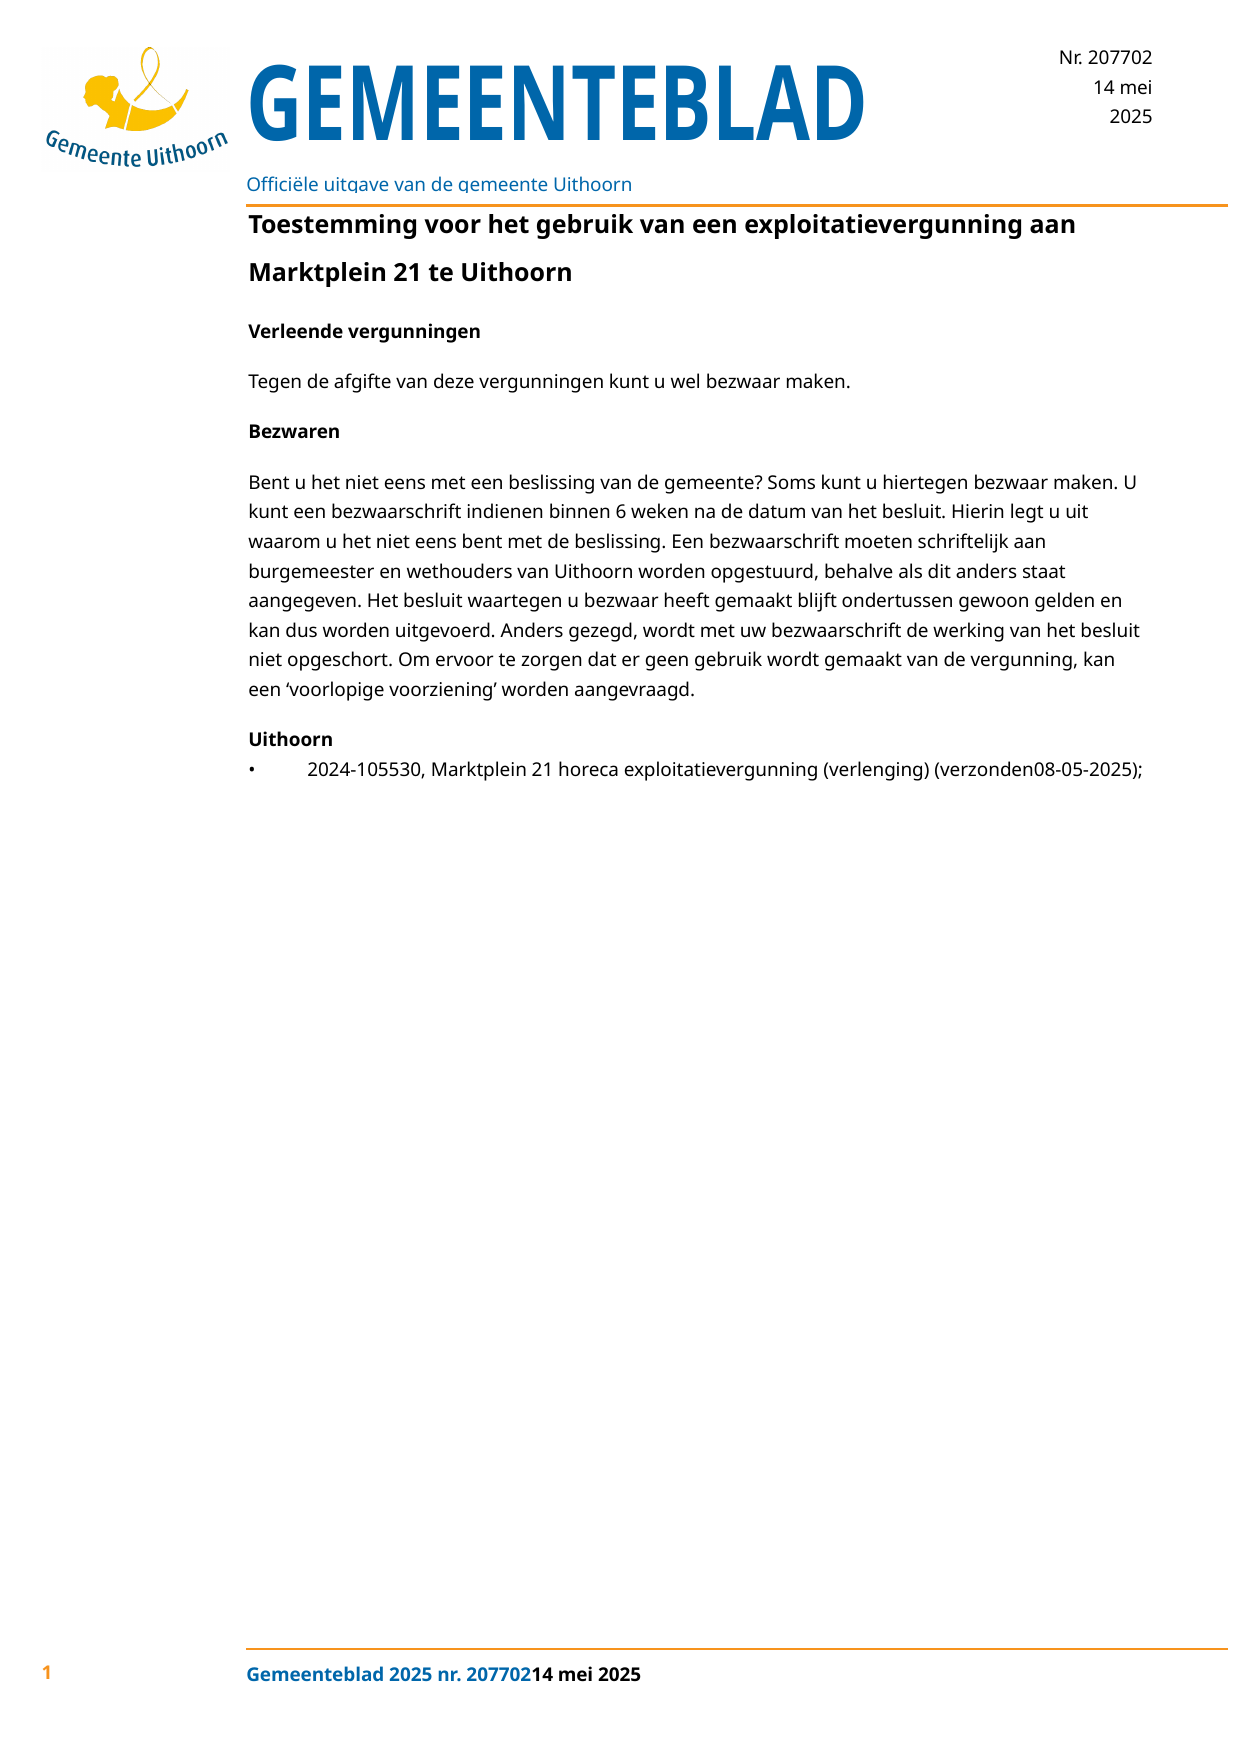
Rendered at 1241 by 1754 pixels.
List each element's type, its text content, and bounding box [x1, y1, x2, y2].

list 2024-105530, Marktplein 21 horeca exploitatievergunning (verlenging) (verzonden08-05-2025); [248, 756, 1152, 782]
picture [41, 47, 231, 172]
text Toestemming voor het gebruik van een exploitatievergunning aan Marktplein 21 te Uithoorn [248, 207, 1152, 288]
text Verleende vergunningen [248, 318, 1152, 344]
text Bezwaren [248, 419, 1152, 444]
text Tegen de afgifte van deze vergunningen kunt u wel bezwaar maken. [248, 368, 1152, 394]
text Bent u het niet eens met een beslissing van de gemeente? Soms kunt u hiertegen bezwaar maken. U kunt een bezwaarschrift indienen binnen 6 weken na de datum van het besluit. Hierin legt u uit waarom u het niet eens bent met de beslissing. Een bezwaarschrift moeten schriftelijk aan burgemeester en wethouders van Uithoorn worden opgestuurd, behalve als dit anders staat aangegeven. Het besluit waartegen u bezwaar heeft gemaakt blijft ondertussen gewoon gelden en kan dus worden uitgevoerd. Anders gezegd, wordt met uw bezwaarschrift de werking van het besluit niet opgeschort. Om ervoor te zorgen dat er geen gebruik wordt gemaakt van de vergunning, kan een ‘voorlopige voorziening’ worden aangevraagd. [248, 469, 1152, 702]
text Uithoorn [248, 727, 1152, 752]
